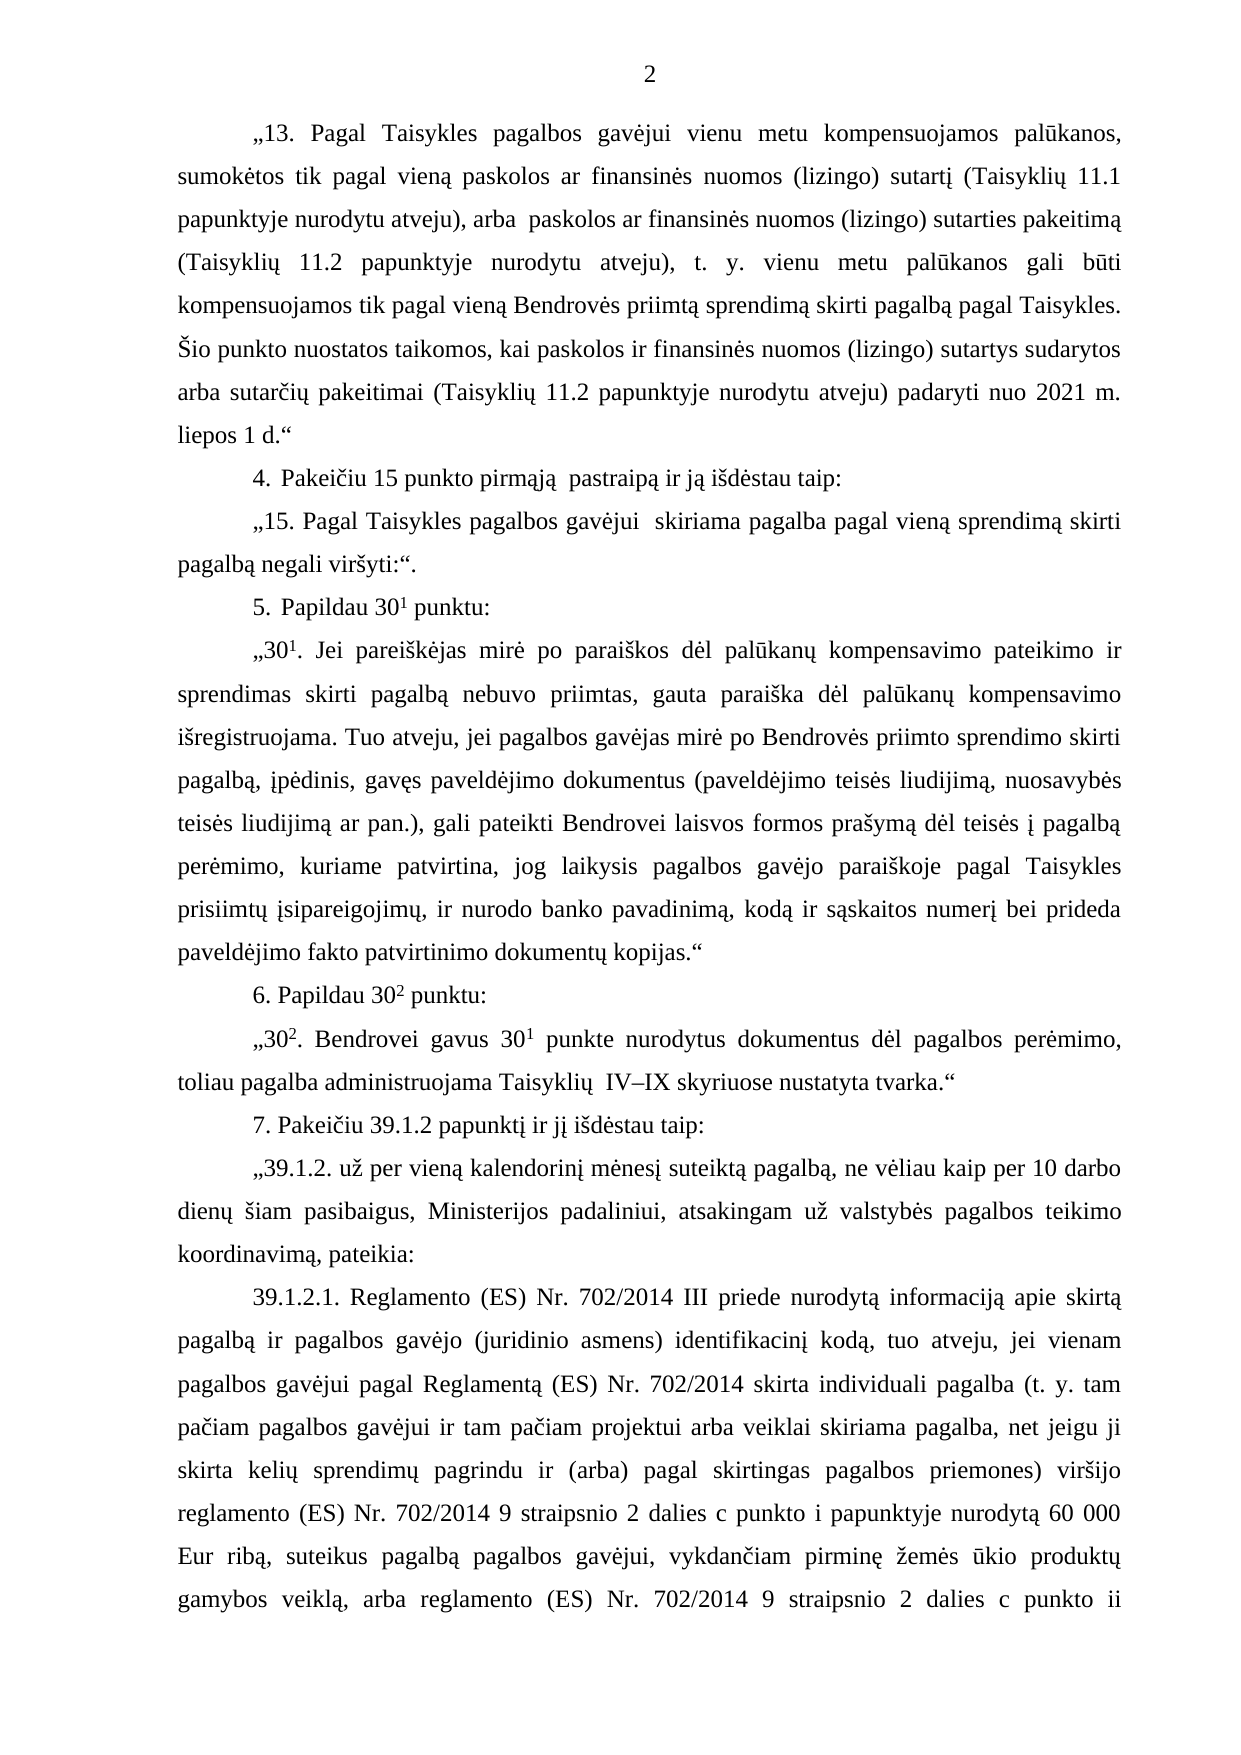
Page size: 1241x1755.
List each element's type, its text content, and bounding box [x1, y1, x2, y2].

text 6. Papildau 302 punktu: [177, 981, 1122, 1009]
text 39.1.2.1. Reglamento (ES) Nr. 702/2014 III priede nurodytą informaciją apie skirtą pagalbą ir pagalbos gavėjo (juridinio asmens) identifikacinį kodą, tuo atveju, jei vienam pagalbos gavėjui pagal Reglamentą (ES) Nr. 702/2014 skirta individuali pagalba (t. y. tam pačiam pagalbos gavėjui ir tam pačiam projektui arba veiklai skiriama pagalba, net jeigu ji skirta kelių sprendimų pagrindu ir (arba) pagal skirtingas pagalbos priemones) viršijo reglamento (ES) Nr. 702/2014 9 straipsnio 2 dalies c punkto i papunktyje nurodytą 60 000 Eur ribą, suteikus pagalbą pagalbos gavėjui, vykdančiam pirminę žemės ūkio produktų gamybos veiklą, arba reglamento (ES) Nr. 702/2014 9 straipsnio 2 dalies c punkto ii [177, 1282, 1122, 1613]
text 7. Pakeičiu 39.1.2 papunktį ir jį išdėstau taip: [177, 1110, 1122, 1139]
text 4. Pakeičiu 15 punkto pirmąją pastraipą ir ją išdėstau taip: [177, 463, 1122, 492]
text „13. Pagal Taisykles pagalbos gavėjui vienu metu kompensuojamos palūkanos, sumokėtos tik pagal vieną paskolos ar finansinės nuomos (lizingo) sutartį (Taisyklių 11.1 papunktyje nurodytu atveju), arba paskolos ar finansinės nuomos (lizingo) sutarties pakeitimą (Taisyklių 11.2 papunktyje nurodytu atveju), t. y. vienu metu palūkanos gali būti kompensuojamos tik pagal vieną Bendrovės priimtą sprendimą skirti pagalbą pagal Taisykles. Šio punkto nuostatos taikomos, kai paskolos ir finansinės nuomos (lizingo) sutartys sudarytos arba sutarčių pakeitimai (Taisyklių 11.2 papunktyje nurodytu atveju) padaryti nuo 2021 m. liepos 1 d.“ [177, 118, 1122, 449]
text „15. Pagal Taisykles pagalbos gavėjui skiriama pagalba pagal vieną sprendimą skirti pagalbą negali viršyti:“. [177, 506, 1122, 578]
text „39.1.2. už per vieną kalendorinį mėnesį suteiktą pagalbą, ne vėliau kaip per 10 darbo dienų šiam pasibaigus, Ministerijos padaliniui, atsakingam už valstybės pagalbos teikimo koordinavimą, pateikia: [177, 1153, 1122, 1268]
text 5. Papildau 301 punktu: [177, 592, 1122, 621]
text „301. Jei pareiškėjas mirė po paraiškos dėl palūkanų kompensavimo pateikimo ir sprendimas skirti pagalbą nebuvo priimtas, gauta paraiška dėl palūkanų kompensavimo išregistruojama. Tuo atveju, jei pagalbos gavėjas mirė po Bendrovės priimto sprendimo skirti pagalbą, įpėdinis, gavęs paveldėjimo dokumentus (paveldėjimo teisės liudijimą, nuosavybės teisės liudijimą ar pan.), gali pateikti Bendrovei laisvos formos prašymą dėl teisės į pagalbą perėmimo, kuriame patvirtina, jog laikysis pagalbos gavėjo paraiškoje pagal Taisykles prisiimtų įsipareigojimų, ir nurodo banko pavadinimą, kodą ir sąskaitos numerį bei prideda paveldėjimo fakto patvirtinimo dokumentų kopijas.“ [177, 636, 1122, 966]
text „302. Bendrovei gavus 301 punkte nurodytus dokumentus dėl pagalbos perėmimo, toliau pagalba administruojama Taisyklių IV–IX skyriuose nustatyta tvarka.“ [177, 1024, 1122, 1096]
